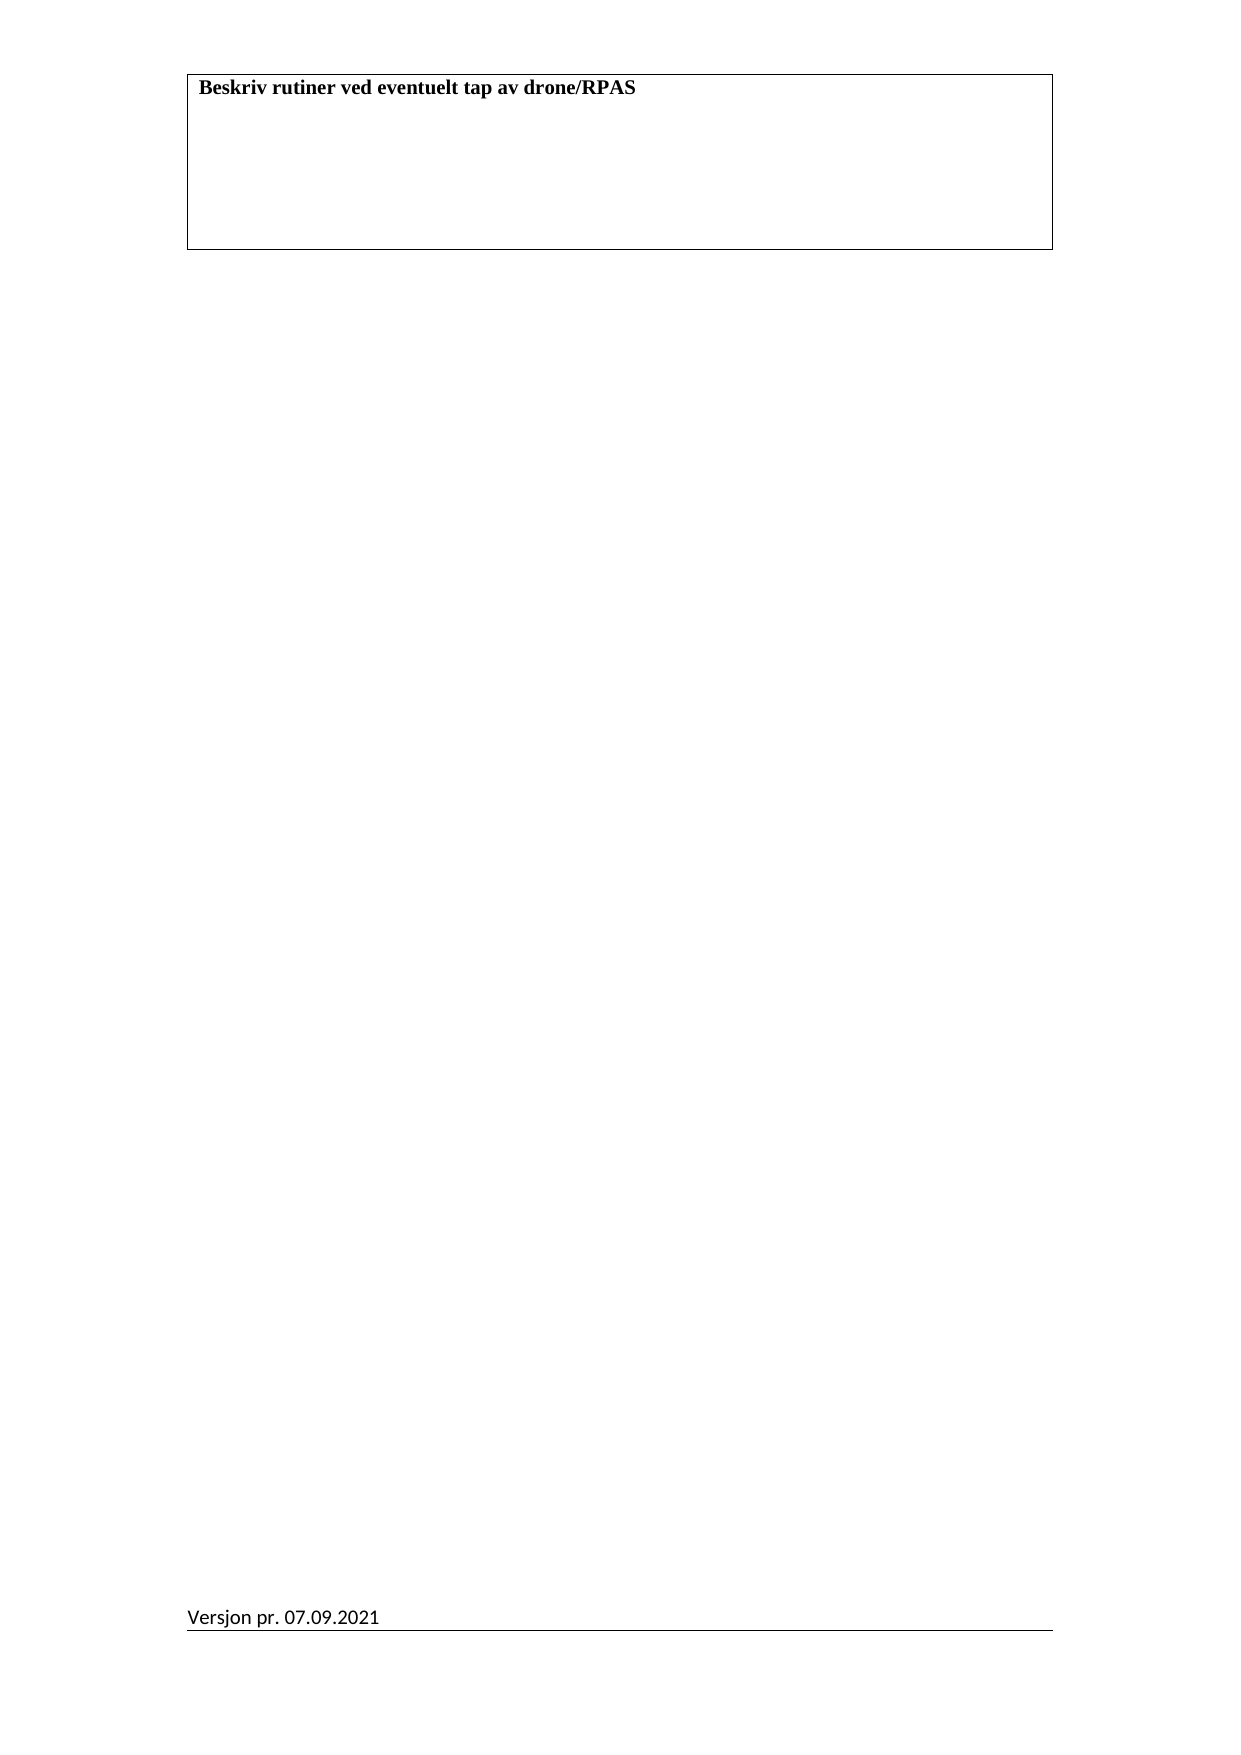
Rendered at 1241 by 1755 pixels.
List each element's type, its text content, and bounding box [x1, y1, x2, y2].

table_cell Beskriv rutiner ved eventuelt tap av drone/RPAS [188, 75, 1052, 249]
